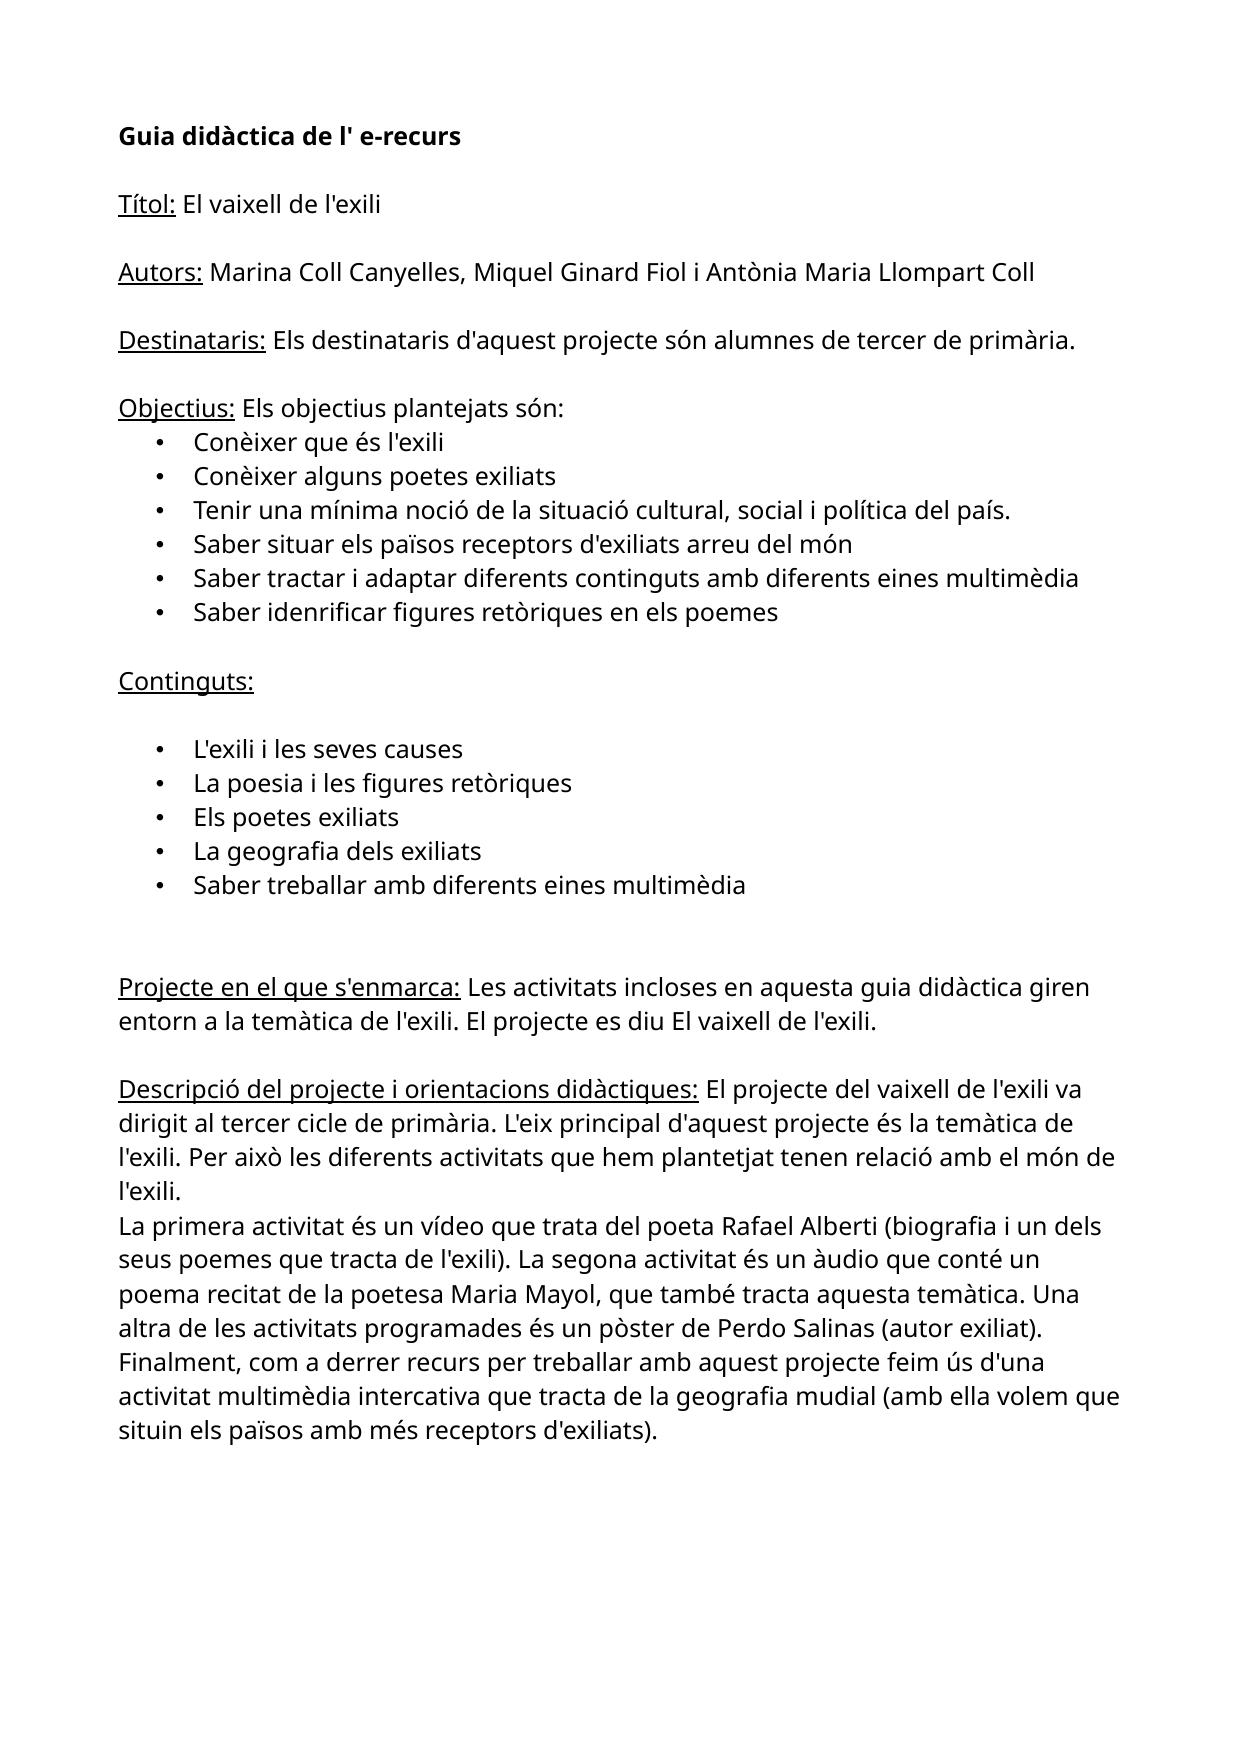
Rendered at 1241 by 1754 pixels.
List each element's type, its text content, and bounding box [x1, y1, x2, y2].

list Conèixer alguns poetes exiliats [156, 459, 1122, 493]
text Destinataris: Els destinataris d'aquest projecte són alumnes de tercer de primària. [118, 322, 1122, 357]
list Saber tractar i adaptar diferents continguts amb diferents eines multimèdia [156, 561, 1122, 595]
list L'exili i les seves causes [156, 731, 1122, 765]
text Guia didàctica de l' e-recurs [118, 118, 1122, 152]
list Saber situar els països receptors d'exiliats arreu del món [156, 527, 1122, 561]
text Continguts: [118, 663, 1122, 697]
list Els poetes exiliats [156, 799, 1122, 833]
text Títol: El vaixell de l'exili [118, 186, 1122, 220]
list Conèixer que és l'exili [156, 425, 1122, 459]
text Autors: Marina Coll Canyelles, Miquel Ginard Fiol i Antònia Maria Llompart Coll [118, 254, 1122, 288]
list La poesia i les figures retòriques [156, 765, 1122, 799]
text Objectius: Els objectius plantejats són: [118, 391, 1122, 425]
text Descripció del projecte i orientacions didàctiques: El projecte del vaixell de l'exili va dirigit al tercer cicle de primària. L'eix principal d'aquest projecte és la temàtica de l'exili. Per això les diferents activitats que hem plantetjat tenen relació amb el món de l'exili. La primera activitat és un vídeo que trata del poeta Rafael Alberti (biografia i un dels seus poemes que tracta de l'exili). La segona activitat és un àudio que conté un poema recitat de la poetesa Maria Mayol, que també tracta aquesta temàtica. Una altra de les activitats programades és un pòster de Perdo Salinas (autor exiliat). Finalment, com a derrer recurs per treballar amb aquest projecte feim ús d'una activitat multimèdia intercativa que tracta de la geografia mudial (amb ella volem que situin els països amb més receptors d'exiliats). [118, 1072, 1122, 1447]
text Projecte en el que s'enmarca: Les activitats incloses en aquesta guia didàctica giren entorn a la temàtica de l'exili. El projecte es diu El vaixell de l'exili. [118, 970, 1122, 1038]
list Saber idenrificar figures retòriques en els poemes [156, 595, 1122, 663]
list La geografia dels exiliats [156, 833, 1122, 867]
list Saber treballar amb diferents eines multimèdia [156, 867, 1122, 902]
list Tenir una mínima noció de la situació cultural, social i política del país. [156, 493, 1122, 527]
